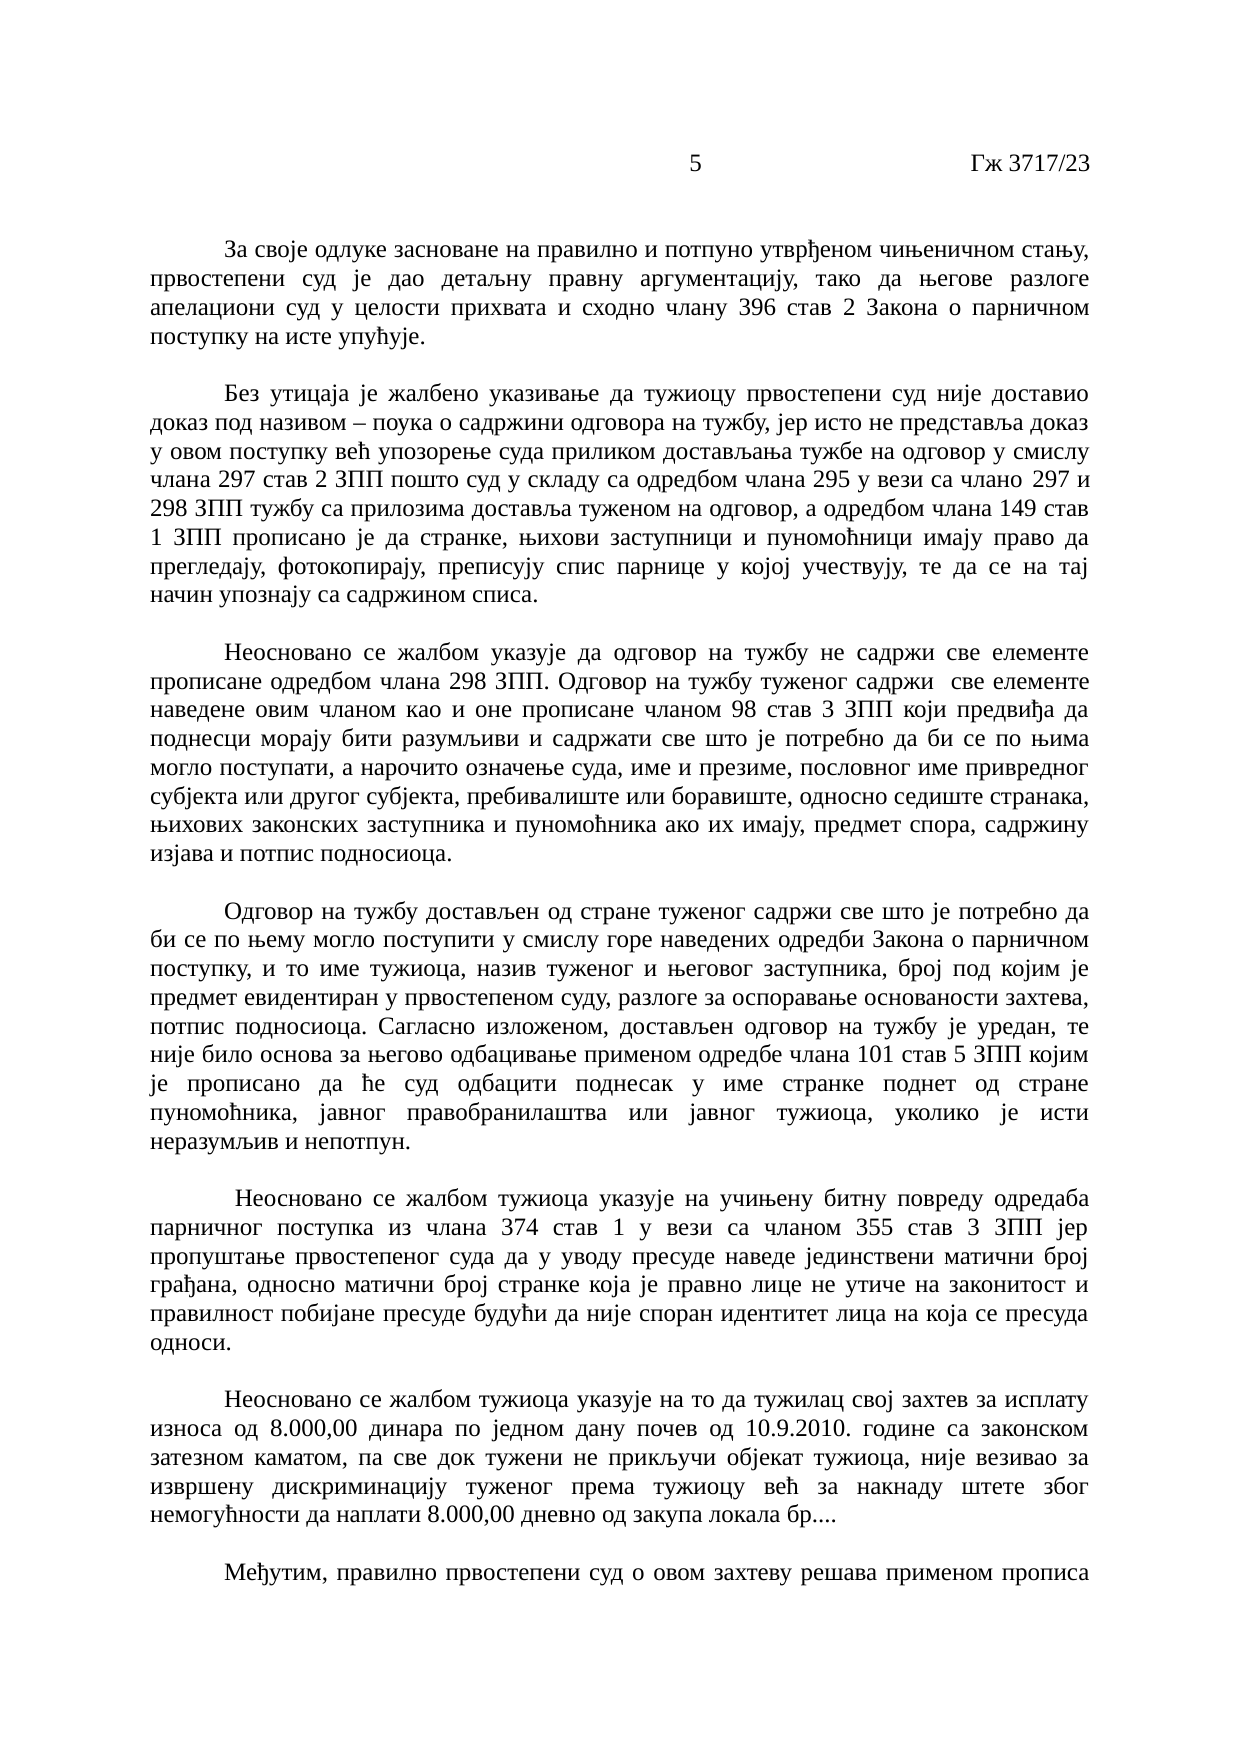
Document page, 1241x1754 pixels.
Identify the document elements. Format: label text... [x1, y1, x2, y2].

text Међутим, правилно првостепени суд о овом захтеву решава применом прописа [150, 1557, 1090, 1586]
text Без утицаја је жалбено указивање да тужиоцу првостепени суд није доставио доказ под називом – поука о садржини одговора на тужбу, јер исто не представља доказ у овом поступку већ упозорење суда приликом достављања тужбе на одговор у смислу члана 297 став 2 ЗПП пошто суд у складу са одредбом члана 295 у вези са члано 297 и 298 ЗПП тужбу са прилозима доставља туженом на одговор, а одредбом члана 149 став 1 ЗПП прописано је да странке, њихови заступници и пуномоћници имају право да прегледају, фотокопирају, преписују спис парнице у којој учествују, те да се на тај начин упознају са садржином списа. [150, 378, 1090, 608]
text Неосновано се жалбом тужиоца указује на то да тужилац свој захтев за исплату износа од 8.000,00 динара по једном дану почев од 10.9.2010. године са законском затезном каматом, па све док тужени не прикључи објекат тужиоца, није везивао за извршену дискриминацију туженог према тужиоцу већ за накнаду штете због немогућности да наплати 8.000,00 дневно од закупа локала бр.... [150, 1384, 1090, 1528]
text Неосновано се жалбом указује да одговор на тужбу не садржи све елементе прописане одредбом члана 298 ЗПП. Одговор на тужбу туженог садржи све елементе наведене овим чланом као и оне прописане чланом 98 став 3 ЗПП који предвиђа да поднесци морају бити разумљиви и садржати све што је потребно да би се по њима могло поступати, а нарочито означење суда, име и презиме, пословног име привредног субјекта или другог субјекта, пребивалиште или боравиште, односно седиште странака, њихових законских заступника и пуномоћника ако их имају, предмет спора, садржину изјава и потпис подносиоца. [150, 637, 1090, 867]
text Неосновано се жалбом тужиоца указује на учињену битну повреду одредаба парничног поступка из члана 374 став 1 у вези са чланом 355 став 3 ЗПП јер пропуштање првостепеног суда да у уводу пресуде наведе јединствени матични број грађана, односно матични број странке која је правно лице не утиче на законитост и правилност побијане пресуде будући да није споран идентитет лица на која се пресуда односи. [150, 1183, 1090, 1356]
text За своје одлуке засноване на правилно и потпуно утврђеном чињеничном стању, првостепени суд је дао детаљну правну аргументацију, тако да његове разлоге апелациони суд у целости прихвата и сходно члану 396 став 2 Закона о парничном поступку на исте упућује. [150, 234, 1090, 349]
text Одговор на тужбу достављен од стране туженог садржи све што је потребно да би се по њему могло поступити у смислу горе наведених одредби Закона о парничном поступку, и то име тужиоца, назив туженог и његовог заступника, број под којим је предмет евидентиран у првостепеном суду, разлоге за оспоравање основаности захтева, потпис подносиоца. Сагласно изложеном, достављен одговор на тужбу је уредан, те није било основа за његово одбацивање применом одредбе члана 101 став 5 ЗПП којим је прописано да ће суд одбацити поднесак у име странке поднет од стране пуномоћника, јавног правобранилаштва или јавног тужиоца, уколико је исти неразумљив и непотпун. [150, 896, 1090, 1154]
